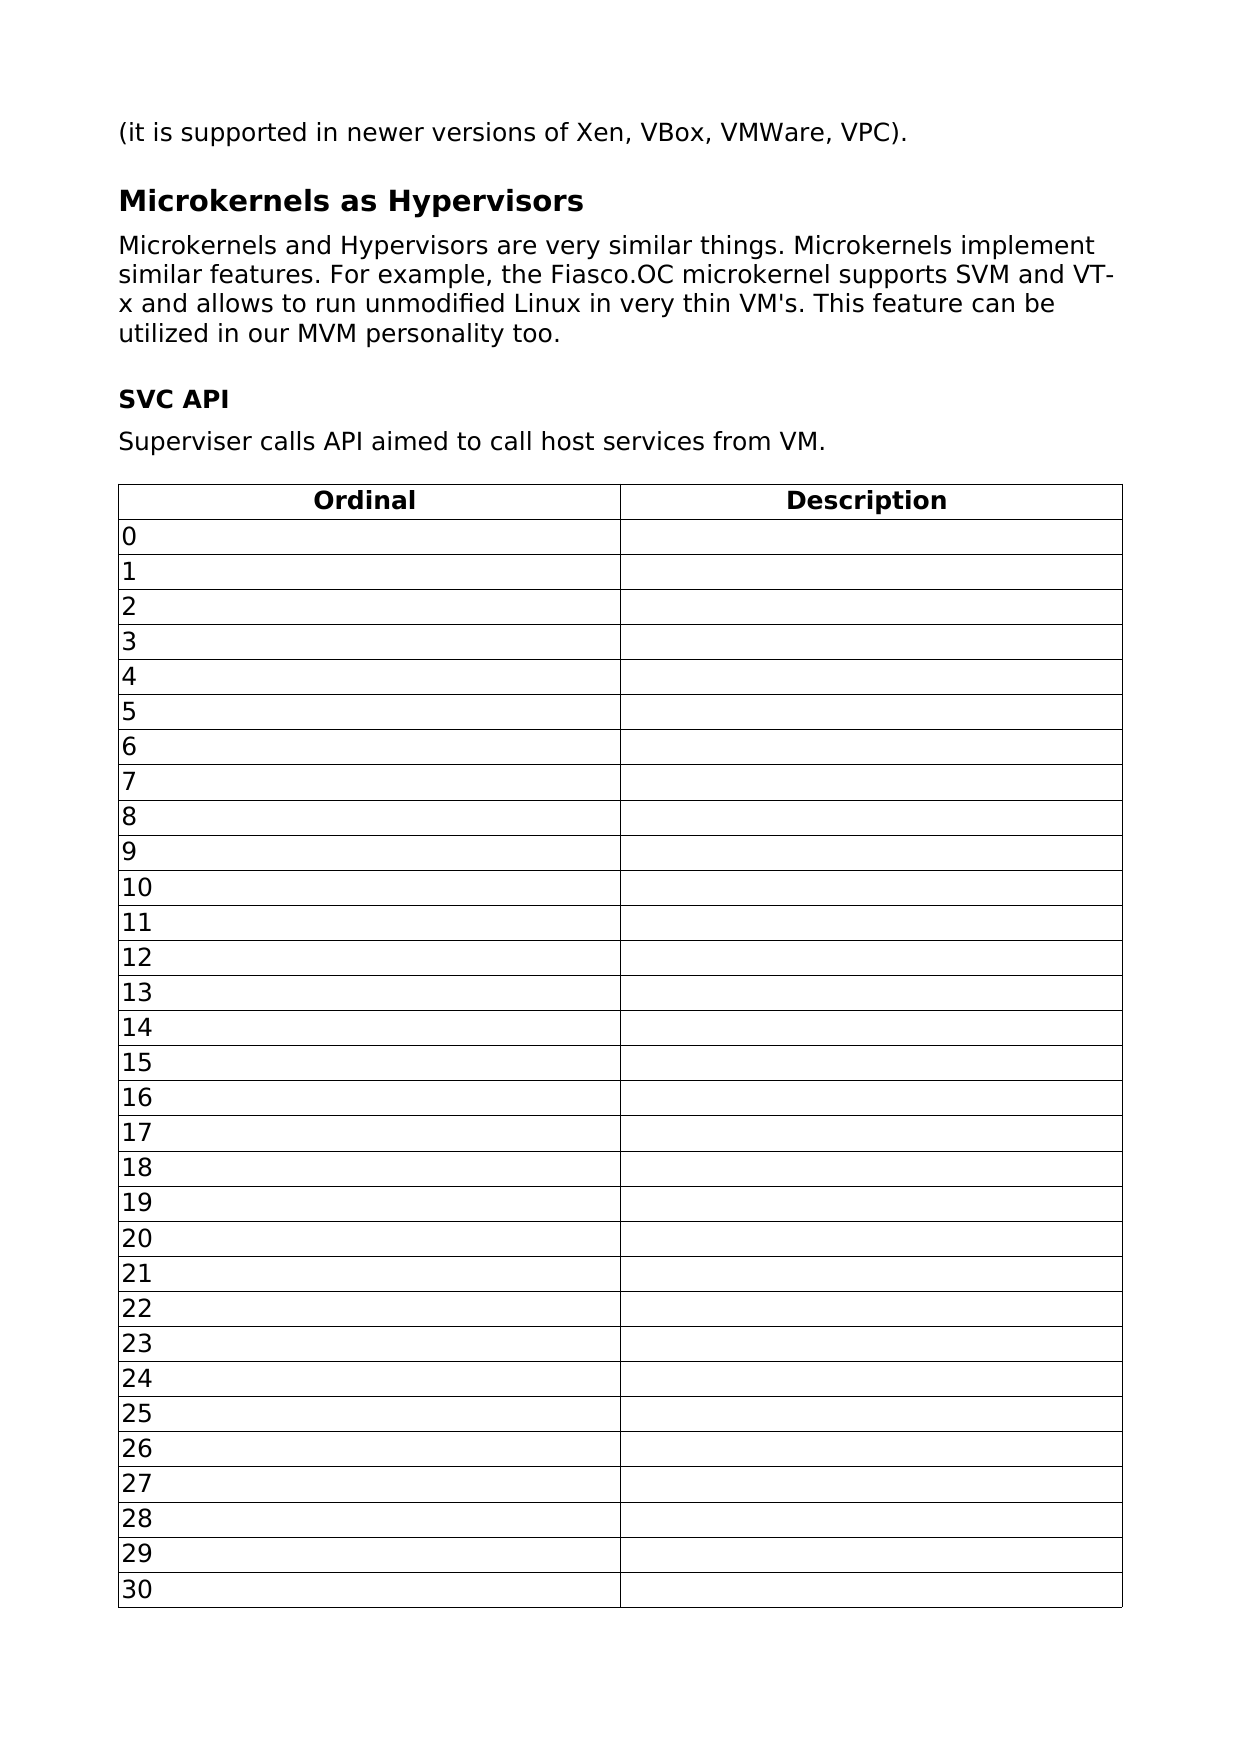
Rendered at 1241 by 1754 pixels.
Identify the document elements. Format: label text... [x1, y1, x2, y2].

table_cell 21 [119, 1257, 620, 1291]
table_cell [621, 976, 1122, 1010]
subtitle SVC API [118, 385, 1122, 414]
table_cell 17 [119, 1116, 620, 1151]
table_cell [621, 1432, 1122, 1466]
table_cell 6 [119, 730, 620, 764]
table_cell [621, 695, 1122, 729]
table_cell 26 [119, 1432, 620, 1466]
table_cell [621, 590, 1122, 624]
table_cell 28 [119, 1503, 620, 1537]
table_cell [621, 836, 1122, 870]
table_cell 4 [119, 660, 620, 694]
table_cell [621, 1362, 1122, 1396]
table_cell [621, 1152, 1122, 1186]
table_cell [621, 1011, 1122, 1045]
table_cell 5 [119, 695, 620, 729]
table_cell [621, 1081, 1122, 1115]
table_cell [621, 1187, 1122, 1221]
table_cell 3 [119, 625, 620, 659]
table_cell [621, 1397, 1122, 1431]
table_cell [621, 1538, 1122, 1572]
table_cell 8 [119, 801, 620, 834]
table_cell [621, 1116, 1122, 1151]
table_cell 0 [119, 520, 620, 554]
text (it is supported in newer versions of Xen, VBox, VMWare, VPC). [118, 118, 1122, 147]
table_cell [621, 1292, 1122, 1326]
table_cell [621, 906, 1122, 940]
table_cell 20 [119, 1222, 620, 1256]
table_cell 18 [119, 1152, 620, 1186]
table_cell [621, 660, 1122, 694]
text Superviser calls API aimed to call host services from VM. [118, 427, 1122, 456]
table_cell 16 [119, 1081, 620, 1115]
table_header Ordinal [119, 485, 620, 519]
table_cell 12 [119, 941, 620, 975]
table_cell [621, 1257, 1122, 1291]
table_cell 13 [119, 976, 620, 1010]
table_cell [621, 520, 1122, 554]
table_cell 2 [119, 590, 620, 624]
table_cell 11 [119, 906, 620, 940]
table_cell 30 [119, 1573, 620, 1607]
table_cell 25 [119, 1397, 620, 1431]
table_cell [621, 941, 1122, 975]
table_cell 29 [119, 1538, 620, 1572]
table_cell 15 [119, 1046, 620, 1080]
table_cell 10 [119, 871, 620, 905]
table_cell 23 [119, 1327, 620, 1361]
table_cell [621, 1222, 1122, 1256]
table_cell [621, 730, 1122, 764]
table_cell 9 [119, 836, 620, 870]
table_cell [621, 871, 1122, 905]
table_cell 24 [119, 1362, 620, 1396]
table_cell [621, 1046, 1122, 1080]
table_cell [621, 1467, 1122, 1502]
table_cell [621, 801, 1122, 834]
table_cell [621, 1573, 1122, 1607]
table_cell [621, 1327, 1122, 1361]
table_header Description [621, 485, 1122, 519]
table_cell 7 [119, 765, 620, 799]
table_cell [621, 1503, 1122, 1537]
table_cell [621, 765, 1122, 799]
subtitle Microkernels as Hypervisors [118, 185, 1122, 219]
table_cell 27 [119, 1467, 620, 1502]
table_cell 14 [119, 1011, 620, 1045]
table_cell [621, 555, 1122, 589]
table_cell [621, 625, 1122, 659]
table_cell 22 [119, 1292, 620, 1326]
table_cell 1 [119, 555, 620, 589]
table_cell 19 [119, 1187, 620, 1221]
text Microkernels and Hypervisors are very similar things. Microkernels implement similar features. For example, the Fiasco.OC microkernel supports SVM and VT-x and allows to run unmodified Linux in very thin VM's. This feature can be utilized in our MVM personality too. [118, 231, 1122, 348]
